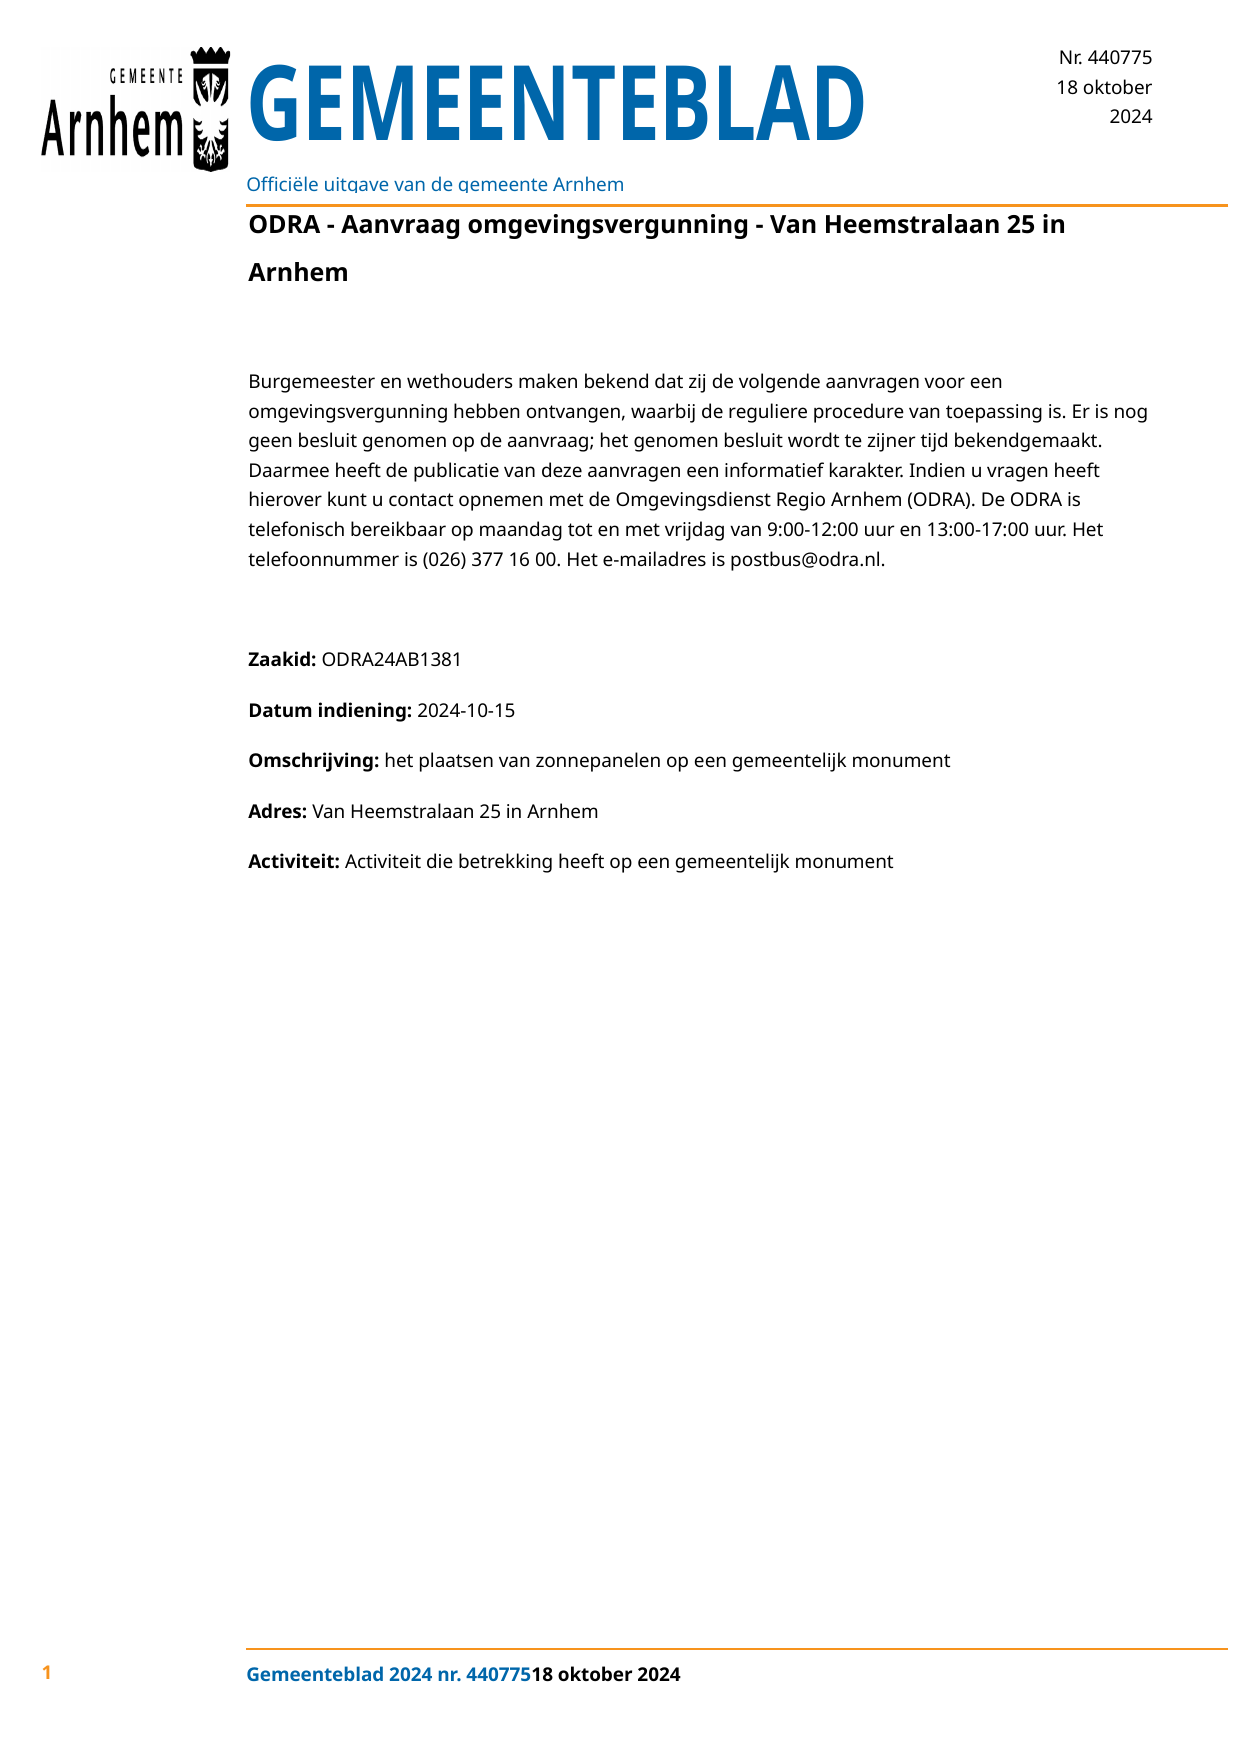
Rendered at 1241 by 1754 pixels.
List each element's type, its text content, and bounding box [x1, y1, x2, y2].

text Omschrijving: het plaatsen van zonnepanelen op een gemeentelijk monument [248, 747, 1152, 773]
text Adres: Van Heemstralaan 25 in Arnhem [248, 798, 1152, 824]
text ODRA - Aanvraag omgevingsvergunning - Van Heemstralaan 25 in Arnhem [248, 207, 1152, 288]
picture [41, 47, 231, 172]
text Zaakid: ODRA24AB1381 [248, 647, 1152, 672]
text Burgemeester en wethouders maken bekend dat zij de volgende aanvragen voor een omgevingsvergunning hebben ontvangen, waarbij de reguliere procedure van toepassing is. Er is nog geen besluit genomen op de aanvraag; het genomen besluit wordt te zijner tijd bekendgemaakt. Daarmee heeft de publicatie van deze aanvragen een informatief karakter. Indien u vragen heeft hierover kunt u contact opnemen met de Omgevingsdienst Regio Arnhem (ODRA). De ODRA is telefonisch bereikbaar op maandag tot en met vrijdag van 9:00-12:00 uur en 13:00-17:00 uur. Het telefoonnummer is (026) 377 16 00. Het e-mailadres is postbus@odra.nl. [248, 368, 1152, 572]
text Activiteit: Activiteit die betrekking heeft op een gemeentelijk monument [248, 848, 1152, 874]
text Datum indiening: 2024-10-15 [248, 697, 1152, 723]
